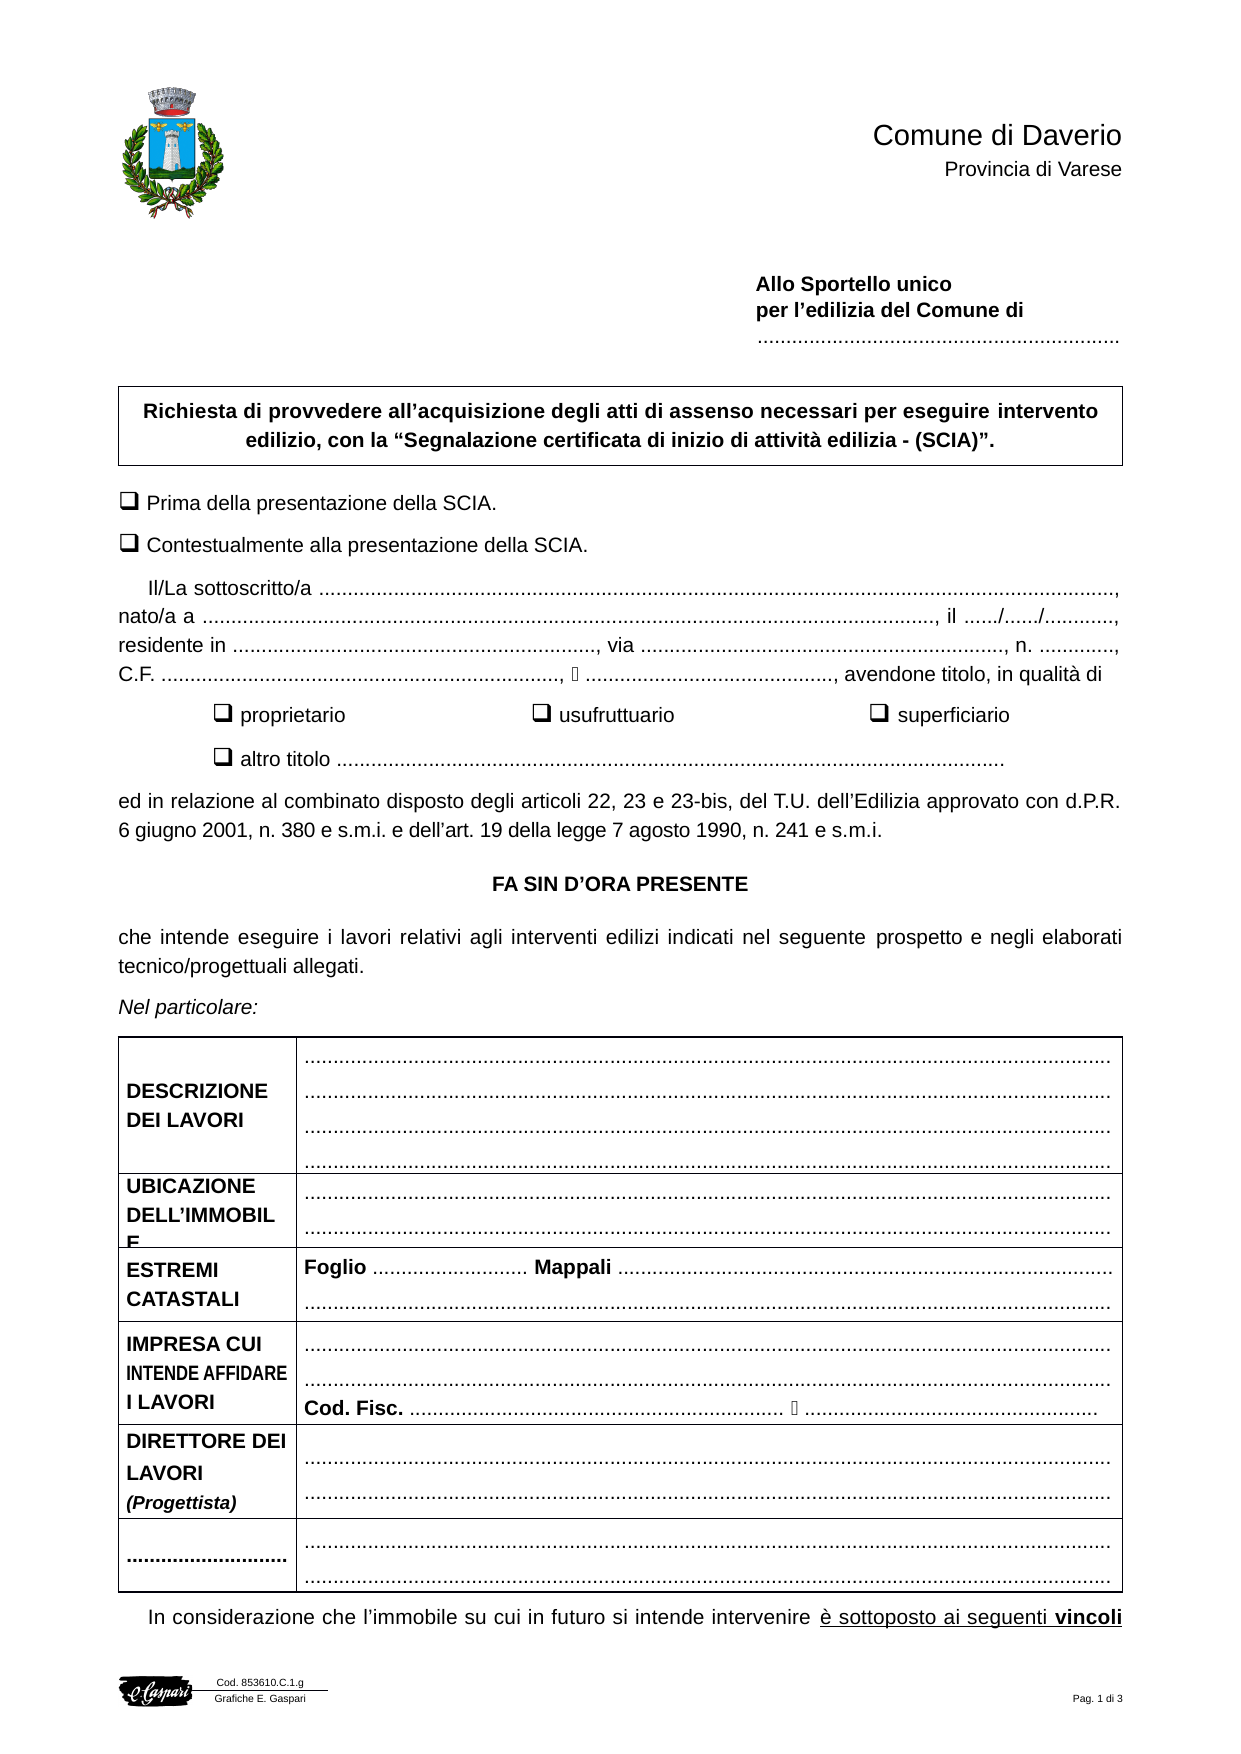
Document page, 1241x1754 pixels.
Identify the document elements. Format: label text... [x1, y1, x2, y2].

text ............................................................... [756, 324, 1122, 348]
text In considerazione che l’immobile su cui in futuro si intende intervenire è sottoposto ai seguenti vincoli [118, 1605, 1122, 1629]
table_cell ............................................................................................................................................ ............................................................................................................................................ [297, 1174, 1122, 1247]
table_cell Foglio ........................... Mappali ...................................................................................... ............................................................................................................................................ [297, 1248, 1122, 1321]
table_cell IMPRESA CUI INTENDE AFFIDARE I LAVORI [119, 1322, 296, 1424]
table_cell ESTREMI CATASTALI [119, 1248, 296, 1321]
table_cell UBICAZIONE DELL’IMMOBILE [119, 1174, 296, 1247]
text  proprietario  usufruttuario  superficiario [118, 703, 1122, 728]
text ed in relazione al combinato disposto degli articoli 22, 23 e 23-bis, del T.U. dell’Edilizia approvato con d.P.R. 6 giugno 2001, n. 380 e s.m.i. e dell’art. 19 della legge 7 agosto 1990, n. 241 e s.m.i. [118, 789, 1122, 842]
table_header ............................................................................................................................................ ............................................................................................................................................ ............................................................................................................................................ ............................................................................................................................................ [297, 1038, 1122, 1173]
text  altro titolo .................................................................................................................... [118, 746, 1122, 771]
table_header DESCRIZIONE DEI LAVORI [119, 1038, 296, 1173]
text  Prima della presentazione della SCIA. [118, 491, 1122, 516]
text Il/La sottoscritto/a .........................................................................................................................................., nato/a a ..............................................................................................................................., il ....../....../............, residente in ..............................................................., via ..............................................................., n. ............., C.F. .....................................................................,  ..........................................., avendone titolo, in qualità di [118, 576, 1122, 686]
text Comune di Daverio [224, 118, 1122, 152]
table_cell ............................................................................................................................................ ............................................................................................................................................ [297, 1425, 1122, 1518]
table_cell ............................................................................................................................................ ............................................................................................................................................ [297, 1519, 1122, 1591]
table_cell ............................ [119, 1519, 296, 1591]
text Provincia di Varese [224, 157, 1122, 181]
table_header Richiesta di provvedere all’acquisizione degli atti di assenso necessari per eseguire intervento edilizio, con la “Segnalazione certificata di inizio di attività edilizia - (SCIA)”. [119, 387, 1122, 464]
text  Contestualmente alla presentazione della SCIA. [118, 533, 1122, 558]
text FA SIN D’ORA PRESENTE [118, 871, 1122, 895]
picture [122, 87, 224, 219]
text Nel particolare: [118, 995, 1122, 1019]
table_cell ............................................................................................................................................ ............................................................................................................................................ Cod. Fisc. .................................................................  ................................................... [297, 1322, 1122, 1424]
text per l’edilizia del Comune di [756, 298, 1122, 322]
text che intende eseguire i lavori relativi agli interventi edilizi indicati nel seguente prospetto e negli elaborati tecnico/progettuali allegati. [118, 925, 1122, 978]
table_cell DIRETTORE DEI LAVORI (Progettista) [119, 1425, 296, 1518]
text Allo Sportello unico [755, 272, 1122, 296]
picture [118, 1675, 193, 1707]
